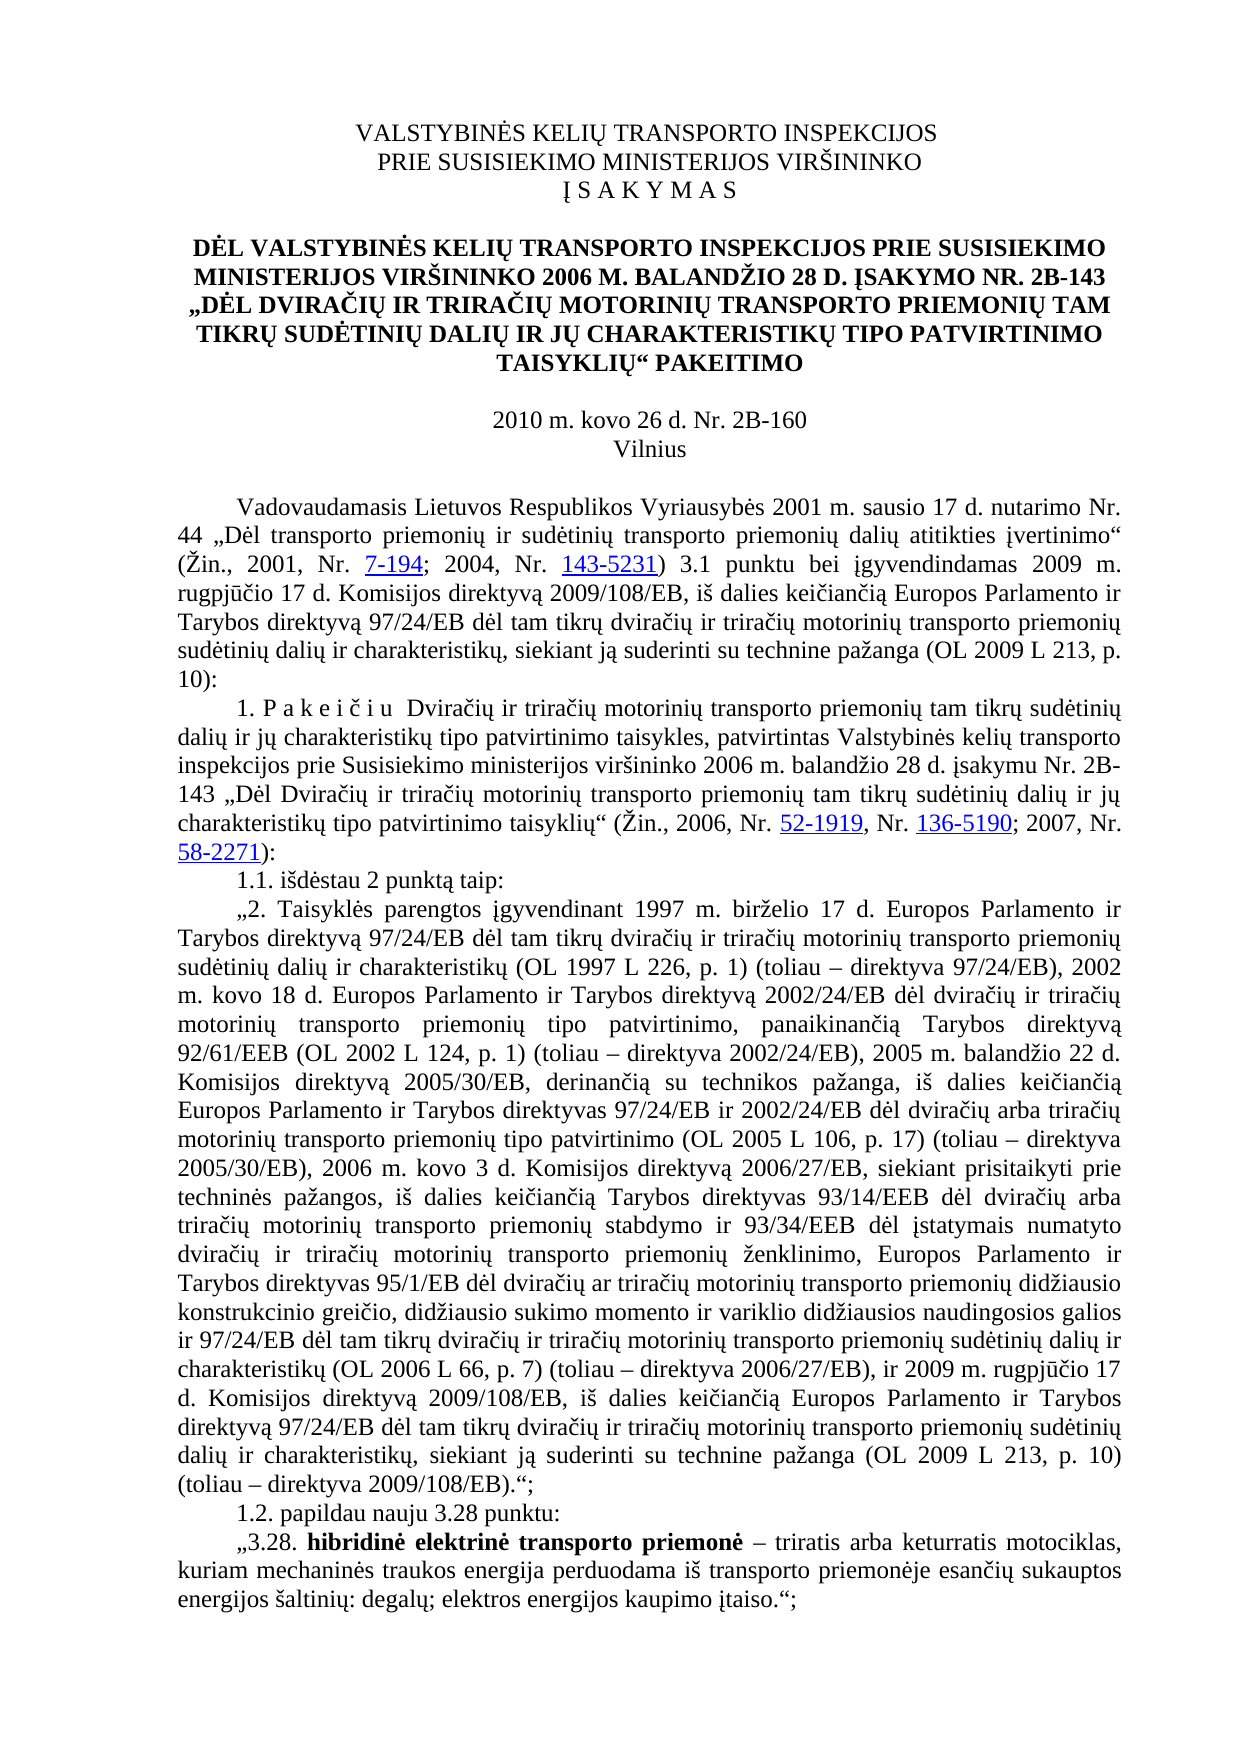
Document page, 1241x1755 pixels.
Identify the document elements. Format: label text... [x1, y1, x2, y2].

text 1.2. papildau nauju 3.28 punktu: [177, 1498, 1122, 1527]
text Vilnius [177, 434, 1122, 463]
text „3.28. hibridinė elektrinė transporto priemonė – triratis arba keturratis motociklas, kuriam mechaninės traukos energija perduodama iš transporto priemonėje esančių sukauptos energijos šaltinių: degalų; elektros energijos kaupimo įtaiso.“; [177, 1527, 1122, 1613]
text 1.1. išdėstau 2 punktą taip: [177, 866, 1122, 894]
text VALSTYBINĖS KELIŲ TRANSPORTO INSPEKCIJOS [177, 118, 1122, 147]
text „2. Taisyklės parengtos įgyvendinant 1997 m. birželio 17 d. Europos Parlamento ir Tarybos direktyvą 97/24/EB dėl tam tikrų dviračių ir triračių motorinių transporto priemonių sudėtinių dalių ir charakteristikų (OL 1997 L 226, p. 1) (toliau – direktyva 97/24/EB), 2002 m. kovo 18 d. Europos Parlamento ir Tarybos direktyvą 2002/24/EB dėl dviračių ir triračių motorinių transporto priemonių tipo patvirtinimo, panaikinančią Tarybos direktyvą 92/61/EEB (OL 2002 L 124, p. 1) (toliau – direktyva 2002/24/EB), 2005 m. balandžio 22 d. Komisijos direktyvą 2005/30/EB, derinančią su technikos pažanga, iš dalies keičiančią Europos Parlamento ir Tarybos direktyvas 97/24/EB ir 2002/24/EB dėl dviračių arba triračių motorinių transporto priemonių tipo patvirtinimo (OL 2005 L 106, p. 17) (toliau – direktyva 2005/30/EB), 2006 m. kovo 3 d. Komisijos direktyvą 2006/27/EB, siekiant prisitaikyti prie techninės pažangos, iš dalies keičiančią Tarybos direktyvas 93/14/EEB dėl dviračių arba triračių motorinių transporto priemonių stabdymo ir 93/34/EEB dėl įstatymais numatyto dviračių ir triračių motorinių transporto priemonių ženklinimo, Europos Parlamento ir Tarybos direktyvas 95/1/EB dėl dviračių ar triračių motorinių transporto priemonių didžiausio konstrukcinio greičio, didžiausio sukimo momento ir variklio didžiausios naudingosios galios ir 97/24/EB dėl tam tikrų dviračių ir triračių motorinių transporto priemonių sudėtinių dalių ir charakteristikų (OL 2006 L 66, p. 7) (toliau – direktyva 2006/27/EB), ir 2009 m. rugpjūčio 17 d. Komisijos direktyvą 2009/108/EB, iš dalies keičiančią Europos Parlamento ir Tarybos direktyvą 97/24/EB dėl tam tikrų dviračių ir triračių motorinių transporto priemonių sudėtinių dalių ir charakteristikų, siekiant ją suderinti su technine pažanga (OL 2009 L 213, p. 10) (toliau – direktyva 2009/108/EB).“; [177, 894, 1122, 1498]
text 2010 m. kovo 26 d. Nr. 2B-160 [177, 406, 1122, 434]
text 1. Pakeičiu Dviračių ir triračių motorinių transporto priemonių tam tikrų sudėtinių dalių ir jų charakteristikų tipo patvirtinimo taisykles, patvirtintas Valstybinės kelių transporto inspekcijos prie Susisiekimo ministerijos viršininko 2006 m. balandžio 28 d. įsakymu Nr. 2B-143 „Dėl Dviračių ir triračių motorinių transporto priemonių tam tikrų sudėtinių dalių ir jų charakteristikų tipo patvirtinimo taisyklių“ (Žin., 2006, Nr. 52-1919, Nr. 136-5190; 2007, Nr. 58-2271): [177, 693, 1122, 866]
text PRIE SUSISIEKIMO MINISTERIJOS VIRŠININKO [177, 147, 1122, 176]
text ĮSAKYMAS [177, 176, 1122, 204]
text DĖL VALSTYBINĖS KELIŲ TRANSPORTO INSPEKCIJOS PRIE SUSISIEKIMO MINISTERIJOS VIRŠININKO 2006 M. BALANDŽIO 28 D. ĮSAKYMO Nr. 2B-143 „DĖL DVIRAČIŲ IR TRIRAČIŲ MOTORINIŲ TRANSPORTO PRIEMONIŲ TAM TIKRŲ SUDĖTINIŲ DALIŲ IR JŲ CHARAKTERISTIKŲ TIPO PATVIRTINIMO TAISYKLIŲ“ PAKEITIMO [177, 233, 1122, 377]
text Vadovaudamasis Lietuvos Respublikos Vyriausybės 2001 m. sausio 17 d. nutarimo Nr. 44 „Dėl transporto priemonių ir sudėtinių transporto priemonių dalių atitikties įvertinimo“ (Žin., 2001, Nr. 7-194; 2004, Nr. 143-5231) 3.1 punktu bei įgyvendindamas 2009 m. rugpjūčio 17 d. Komisijos direktyvą 2009/108/EB, iš dalies keičiančią Europos Parlamento ir Tarybos direktyvą 97/24/EB dėl tam tikrų dviračių ir triračių motorinių transporto priemonių sudėtinių dalių ir charakteristikų, siekiant ją suderinti su technine pažanga (OL 2009 L 213, p. 10): [177, 492, 1122, 693]
